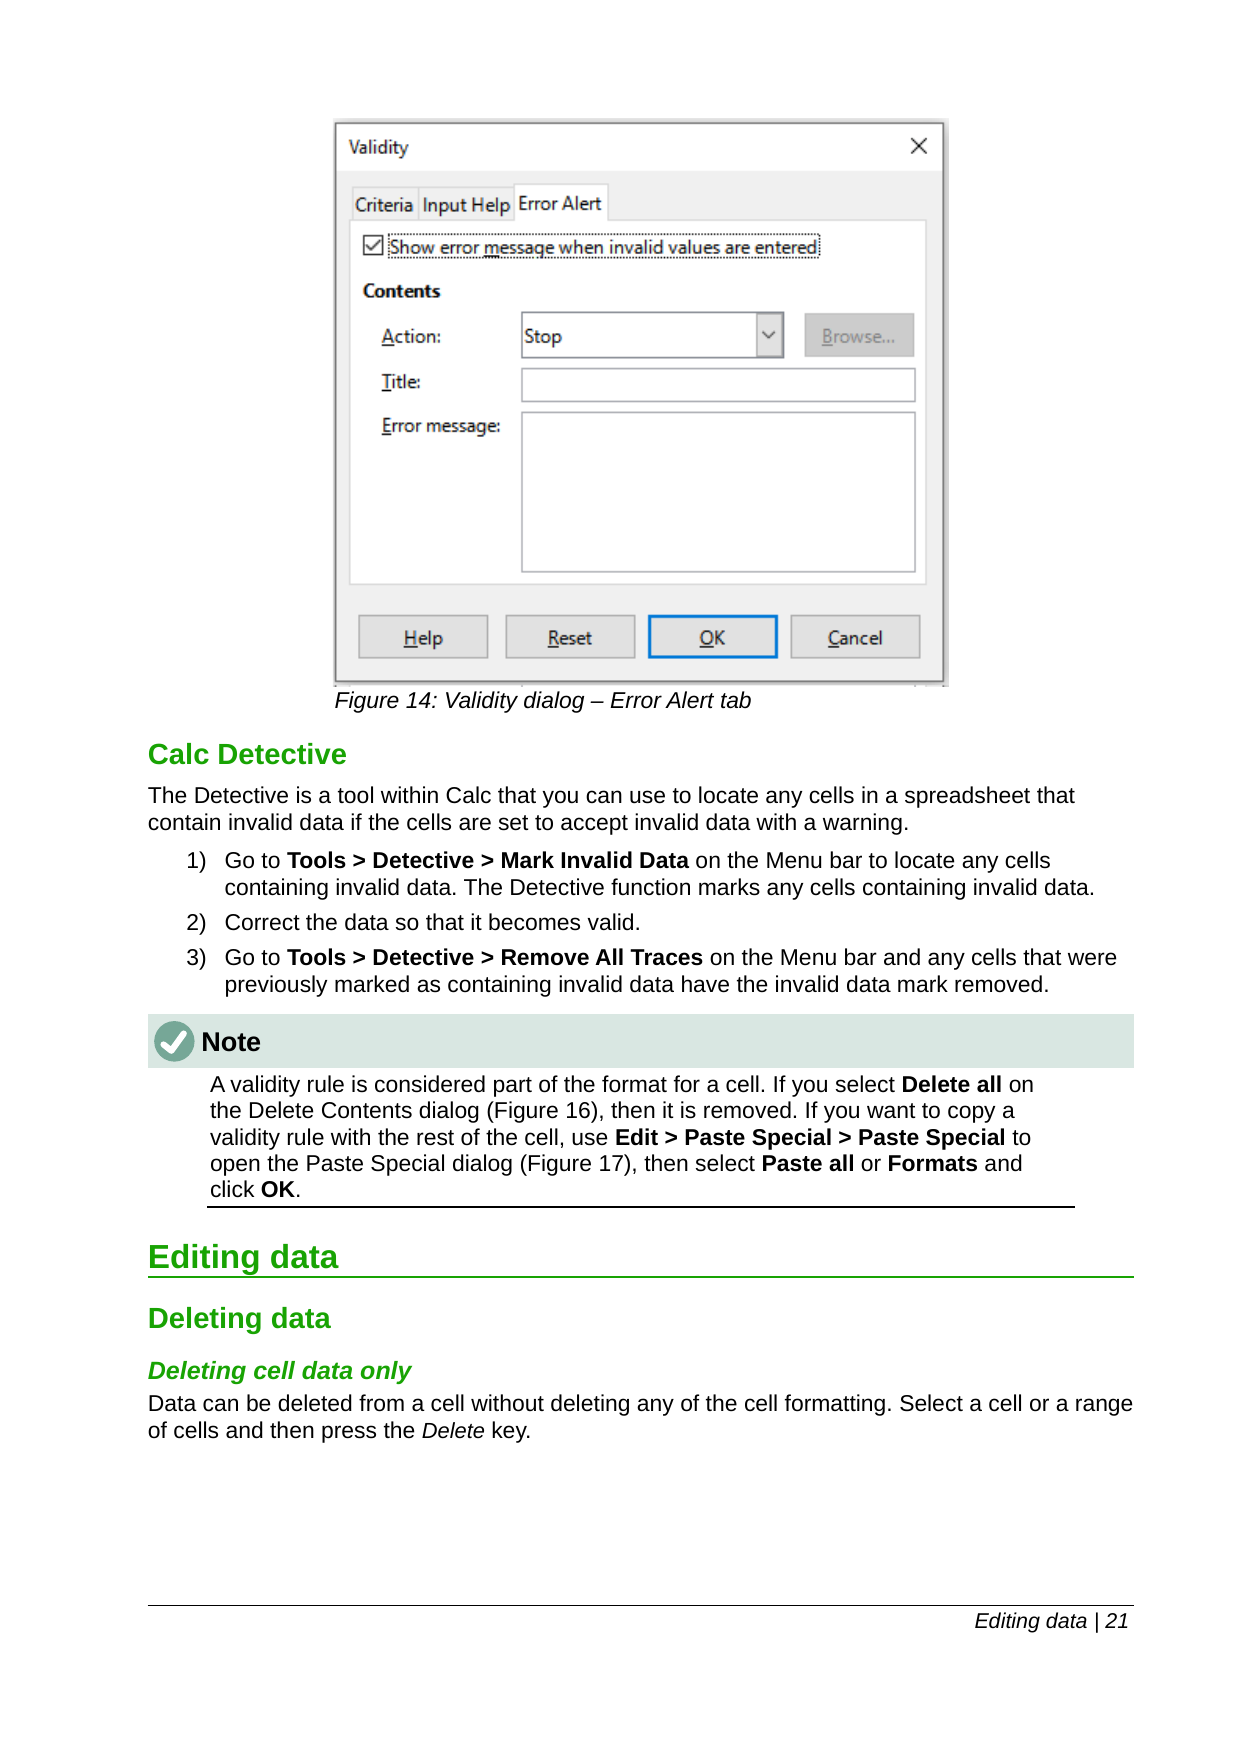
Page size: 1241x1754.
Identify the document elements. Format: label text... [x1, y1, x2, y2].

text Data can be deleted from a cell without deleting any of the cell formatting. Select a cell or a range of cells and then press the Delete key. [148, 1390, 1134, 1443]
list Go to Tools > Detective > Remove All Traces on the Menu bar and any cells that were previously marked as containing invalid data have the invalid data mark removed. [207, 944, 1134, 997]
text The Detective is a tool within Calc that you can use to locate any cells in a spreadsheet that contain invalid data if the cells are set to accept invalid data with a warning. [148, 782, 1134, 835]
subtitle Deleting data [148, 1302, 1134, 1335]
text Figure 14: Validity dialog – Error Alert tab [334, 687, 947, 713]
subtitle Editing data [148, 1237, 1134, 1276]
list Correct the data so that it becomes valid. [207, 909, 1134, 935]
text A validity rule is considered part of the format for a cell. If you select Delete all on the Delete Contents dialog (Figure 16), then it is removed. If you want to copy a validity rule with the rest of the cell, use Edit > Paste Special > Paste Special to open the Paste Special dialog (Figure 17), then select Paste all or Formats and click OK. [207, 1068, 1075, 1206]
subtitle Deleting cell data only [148, 1356, 1134, 1384]
picture [332, 118, 949, 687]
subtitle Note [148, 1014, 1134, 1068]
subtitle Calc Detective [148, 737, 1134, 770]
list Go to Tools > Detective > Mark Invalid Data on the Menu bar to locate any cells containing invalid data. The Detective function marks any cells containing invalid data. [207, 847, 1134, 900]
